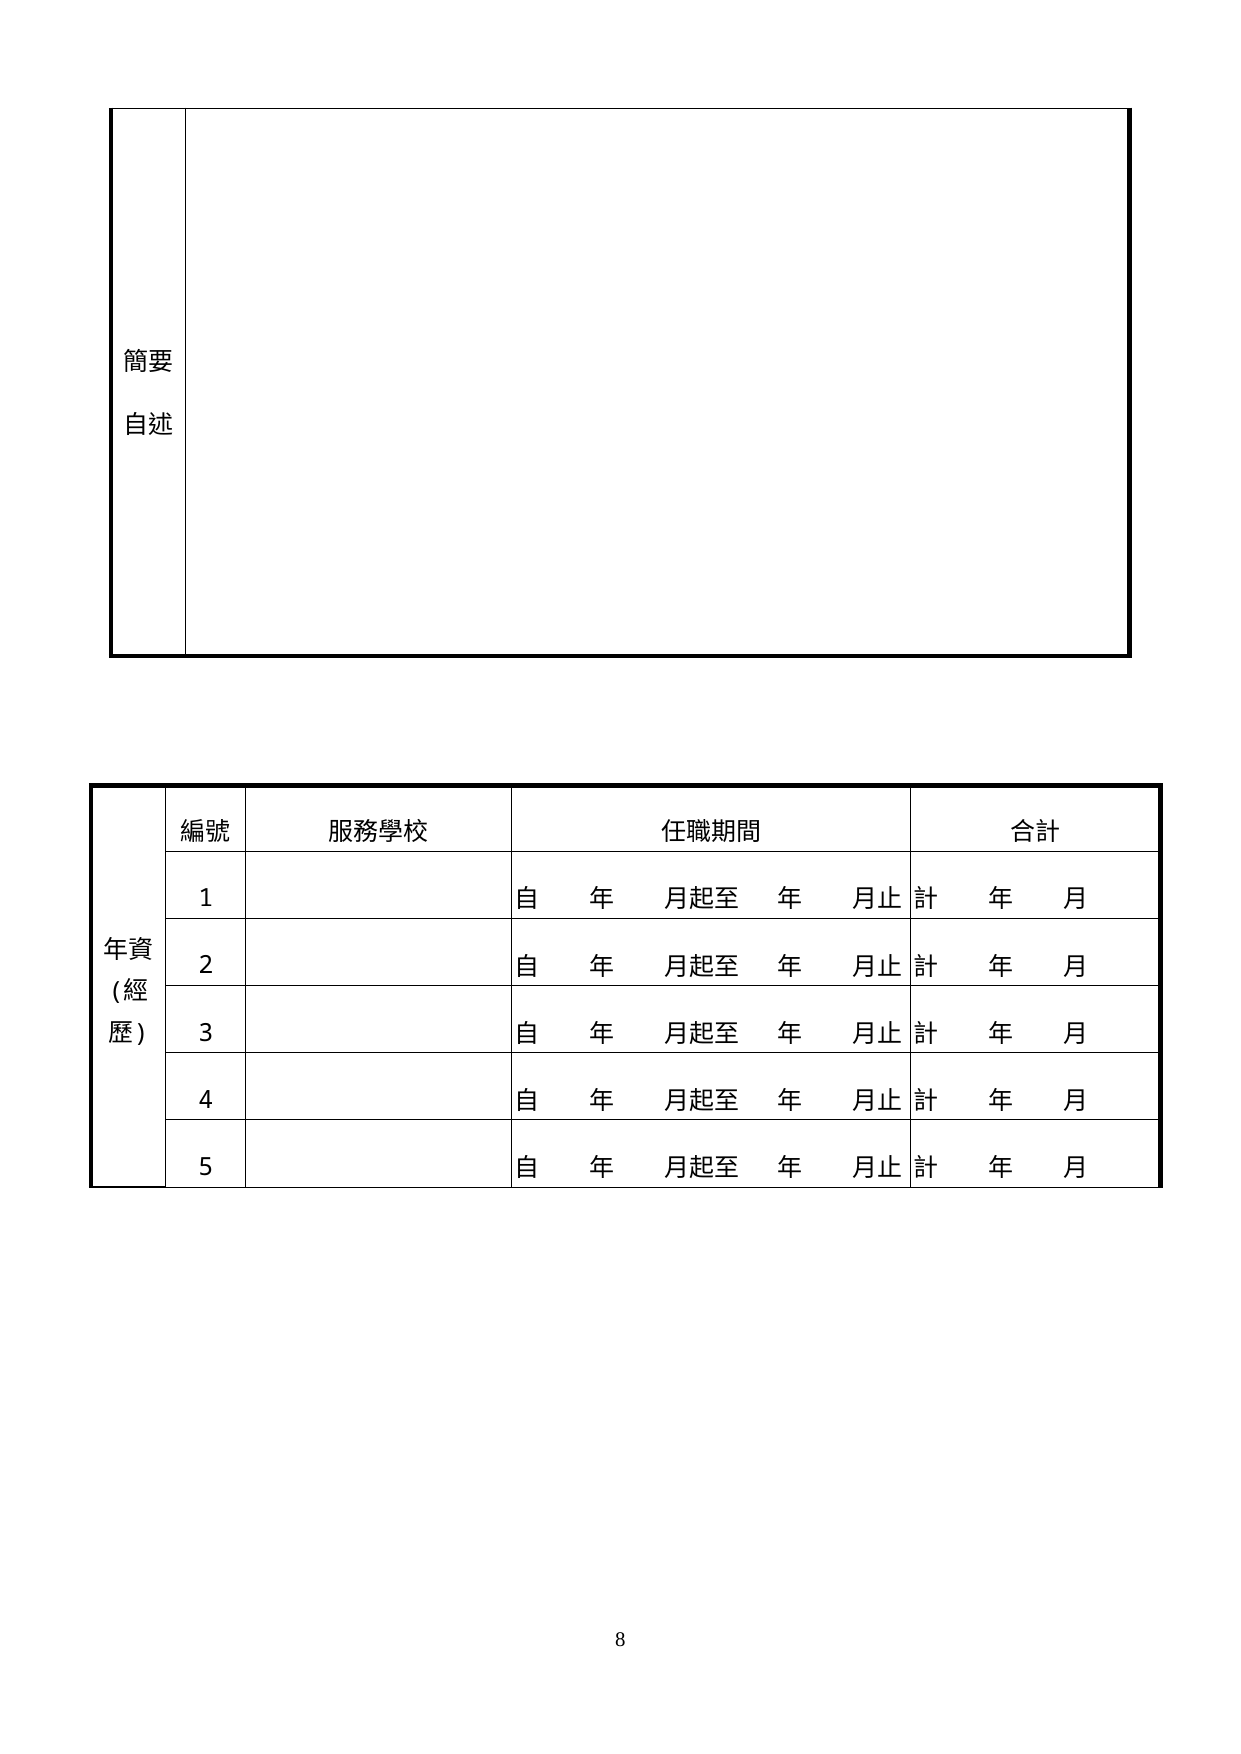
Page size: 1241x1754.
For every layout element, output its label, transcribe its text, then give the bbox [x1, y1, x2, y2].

table_cell 自 年 月起至 年 月止 [512, 919, 910, 985]
table_cell 自 年 月起至 年 月止 [512, 1053, 910, 1119]
table_cell 自 年 月起至 年 月止 [512, 852, 910, 918]
table_cell 4 [166, 1053, 245, 1119]
table_cell 5 [166, 1120, 245, 1186]
table_header 服務學校 [246, 788, 511, 851]
table_header 年資 (經歷) [93, 788, 165, 1186]
table_cell 自 年 月起至 年 月止 [512, 986, 910, 1052]
table_cell [246, 1120, 511, 1186]
table_cell 簡要自述 [113, 109, 185, 654]
table_cell 2 [166, 919, 245, 985]
table_cell [246, 1053, 511, 1119]
table_cell [186, 109, 1127, 654]
table_cell [246, 852, 511, 918]
table_header 編號 [166, 788, 245, 851]
table_cell 計 年 月 [911, 1120, 1158, 1186]
table_cell 計 年 月 [911, 852, 1158, 918]
table_cell 計 年 月 [911, 919, 1158, 985]
table_cell 自 年 月起至 年 月止 [512, 1120, 910, 1186]
table_header 合計 [911, 788, 1158, 851]
table_cell [246, 919, 511, 985]
table_cell 計 年 月 [911, 986, 1158, 1052]
table_cell [246, 986, 511, 1052]
table_header 任職期間 [512, 788, 910, 851]
table_cell 3 [166, 986, 245, 1052]
table_cell 計 年 月 [911, 1053, 1158, 1119]
table_cell 1 [166, 852, 245, 918]
